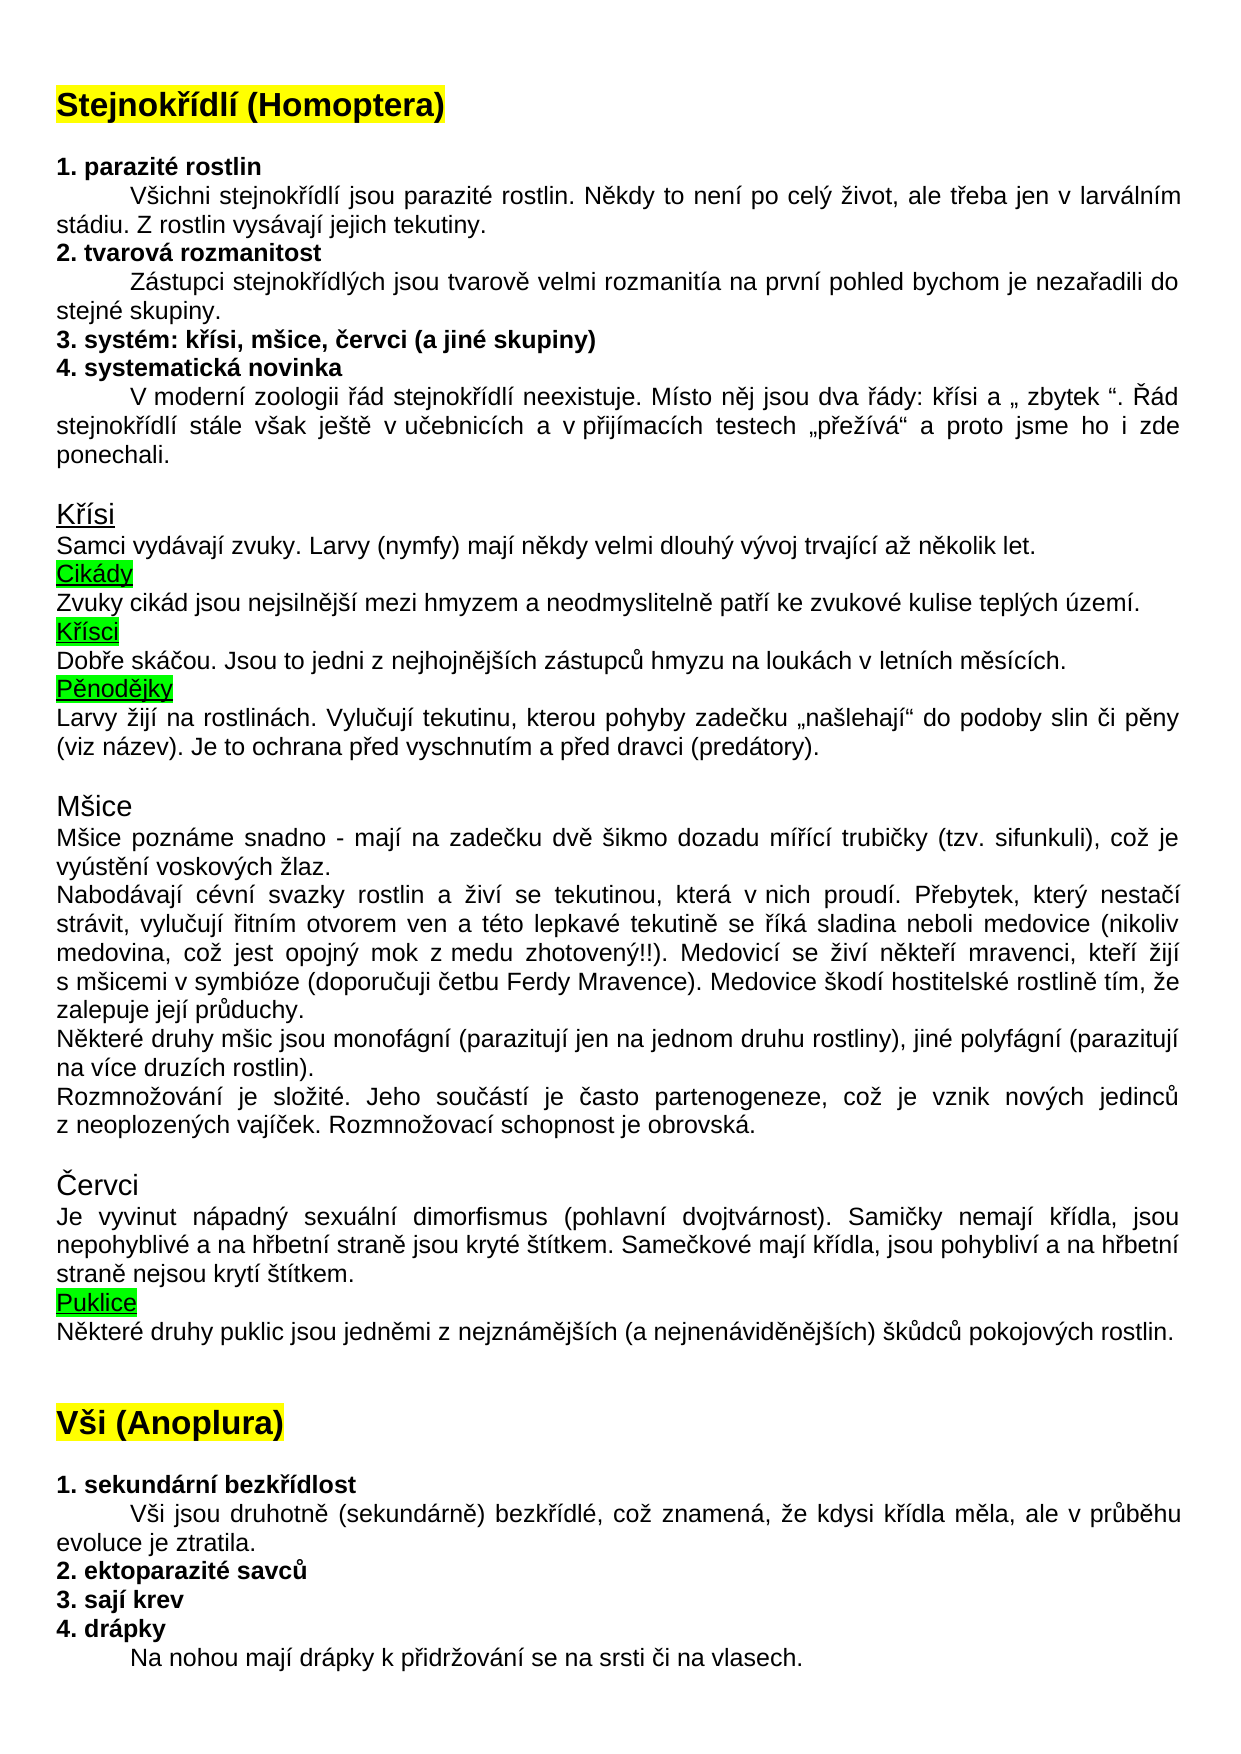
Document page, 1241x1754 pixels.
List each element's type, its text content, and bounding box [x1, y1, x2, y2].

text Vši jsou druhotně (sekundárně) bezkřídlé, což znamená, že kdysi křídla měla, ale v průběhu evoluce je ztratila. [56, 1499, 1181, 1556]
text Larvy žijí na rostlinách. Vylučují tekutinu, kterou pohyby zadečku „našlehají“ do podoby slin či pěny (viz název). Je to ochrana před vyschnutím a před dravci (predátory). [56, 703, 1181, 761]
text Nabodávají cévní svazky rostlin a živí se tekutinou, která v nich proudí. Přebytek, který nestačí strávit, vylučují řitním otvorem ven a této lepkavé tekutině se říká sladina neboli medovice (nikoliv medovina, což jest opojný mok z medu zhotovený!!). Medovicí se živí někteří mravenci, kteří žijí s mšicemi v symbióze (doporučuji četbu Ferdy Mravence). Medovice škodí hostitelské rostlině tím, že zalepuje její průduchy. [56, 881, 1181, 1024]
text Některé druhy puklic jsou jedněmi z nejznámějších (a nejnenáviděnějších) škůdců pokojových rostlin. [56, 1317, 1181, 1345]
text Červci [56, 1168, 1181, 1202]
text 4. drápky [56, 1614, 1181, 1642]
text Je vyvinut nápadný sexuální dimorfismus (pohlavní dvojtvárnost). Samičky nemají křídla, jsou nepohyblivé a na hřbetní straně jsou kryté štítkem. Samečkové mají křídla, jsou pohybliví a na hřbetní straně nejsou krytí štítkem. [56, 1202, 1181, 1288]
text Všichni stejnokřídlí jsou parazité rostlin. Někdy to není po celý život, ale třeba jen v larválním stádiu. Z rostlin vysávají jejich tekutiny. [56, 181, 1181, 238]
text 1. parazité rostlin [56, 152, 1181, 181]
text Na nohou mají drápky k přidržování se na srsti či na vlasech. [56, 1642, 1181, 1671]
text 2. tvarová rozmanitost [56, 238, 1181, 267]
text Mšice poznáme snadno - mají na zadečku dvě šikmo dozadu mířící trubičky (tzv. sifunkuli), což je vyústění voskových žlaz. [56, 823, 1181, 881]
text Křísi [56, 497, 1181, 531]
text 4. systematická novinka [56, 353, 1181, 382]
text Samci vydávají zvuky. Larvy (nymfy) mají někdy velmi dlouhý vývoj trvající až několik let. [56, 531, 1181, 559]
text Cikády [56, 559, 1181, 588]
text Zástupci stejnokřídlých jsou tvarově velmi rozmanitía na první pohled bychom je nezařadili do stejné skupiny. [56, 267, 1181, 325]
text Dobře skáčou. Jsou to jedni z nejhojnějších zástupců hmyzu na loukách v letních měsících. [56, 646, 1181, 674]
text Vši (Anoplura) [56, 1403, 1181, 1441]
text Zvuky cikád jsou nejsilnější mezi hmyzem a neodmyslitelně patří ke zvukové kulise teplých území. [56, 588, 1181, 617]
text Stejnokřídlí (Homoptera) [56, 85, 1181, 123]
text 3. systém: křísi, mšice, červci (a jiné skupiny) [56, 325, 1181, 353]
text Křísci [56, 617, 1181, 646]
text Pěnodějky [56, 674, 1181, 703]
text Některé druhy mšic jsou monofágní (parazitují jen na jednom druhu rostliny), jiné polyfágní (parazitují na více druzích rostlin). [56, 1024, 1181, 1082]
text Rozmnožování je složité. Jeho součástí je často partenogeneze, což je vznik nových jedinců z neoplozených vajíček. Rozmnožovací schopnost je obrovská. [56, 1082, 1181, 1139]
text Puklice [56, 1288, 1181, 1317]
text 2. ektoparazité savců [56, 1556, 1181, 1585]
text 1. sekundární bezkřídlost [56, 1470, 1181, 1499]
text 3. sají krev [56, 1585, 1181, 1614]
text V moderní zoologii řád stejnokřídlí neexistuje. Místo něj jsou dva řády: křísi a „ zbytek “. Řád stejnokřídlí stále však ještě v učebnicích a v přijímacích testech „přežívá“ a proto jsme ho i zde ponechali. [56, 382, 1181, 468]
text Mšice [56, 789, 1181, 823]
